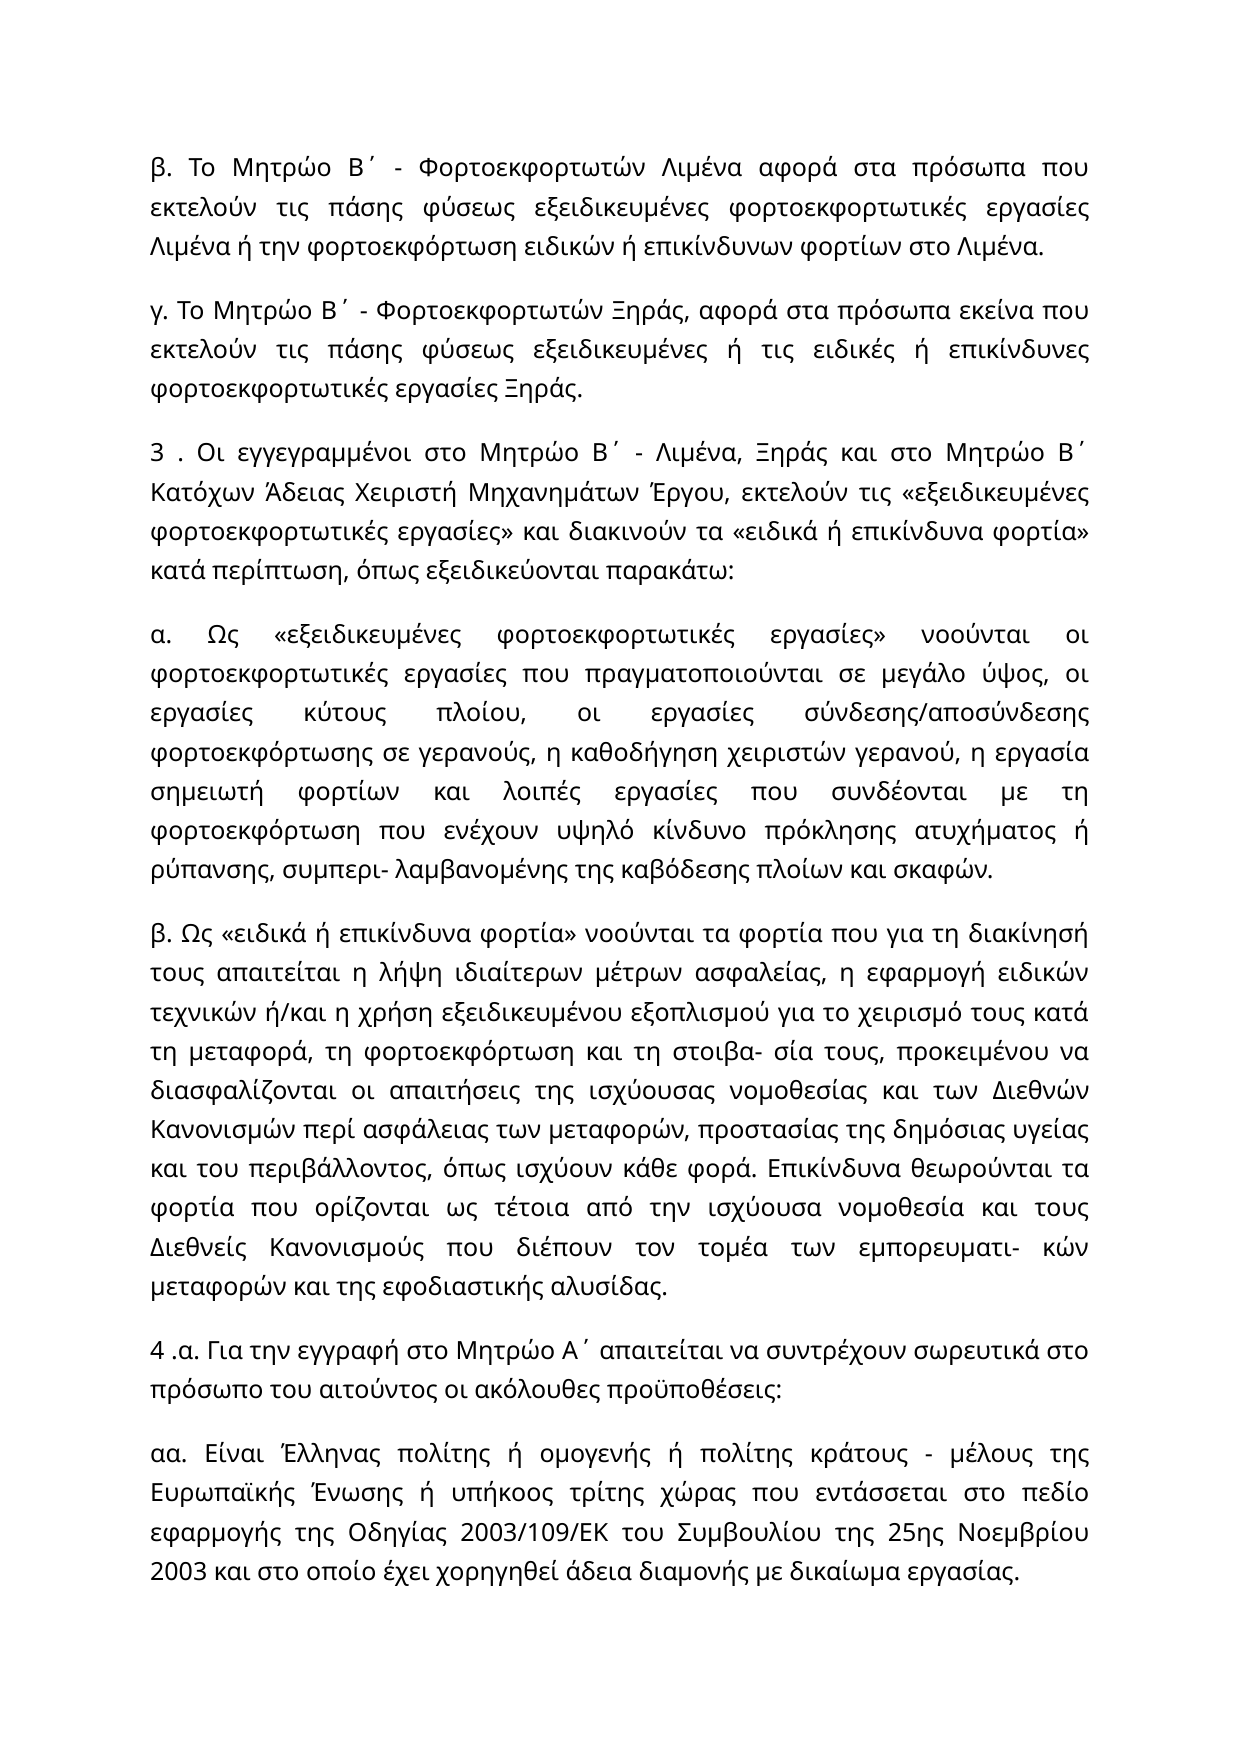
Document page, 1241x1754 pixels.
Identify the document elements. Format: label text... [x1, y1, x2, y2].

text 4 .α. Για την εγγραφή στο Μητρώο Α΄ απαιτείται να συντρέχουν σωρευτικά στο πρόσωπο του αιτούντος οι ακόλουθες προϋποθέσεις: [150, 1332, 1090, 1406]
text αα. Είναι Έλληνας πολίτης ή ομογενής ή πολίτης κράτους - μέλους της Ευρωπαϊκής Ένωσης ή υπήκοος τρίτης χώρας που εντάσσεται στο πεδίο εφαρμογής της Οδηγίας 2003/109/ΕΚ του Συμβουλίου της 25ης Νοεμβρίου 2003 και στο οποίο έχει χορηγηθεί άδεια διαμονής με δικαίωμα εργασίας. [150, 1436, 1090, 1587]
text β. Ως «ειδικά ή επικίνδυνα φορτία» νοούνται τα φορτία που για τη διακίνησή τους απαιτείται η λήψη ιδιαίτερων μέτρων ασφαλείας, η εφαρμογή ειδικών τεχνικών ή/και η χρήση εξειδικευμένου εξοπλισμού για το χειρισμό τους κατά τη μεταφορά, τη φορτοεκφόρτωση και τη στοιβα- σία τους, προκειμένου να διασφαλίζονται οι απαιτήσεις της ισχύουσας νομοθεσίας και των Διεθνών Κανονισμών περί ασφάλειας των μεταφορών, προστασίας της δημόσιας υγείας και του περιβάλλοντος, όπως ισχύουν κάθε φορά. Επικίνδυνα θεωρούνται τα φορτία που ορίζονται ως τέτοια από την ισχύουσα νομοθεσία και τους Διεθνείς Κανονισμούς που διέπουν τον τομέα των εμπορευματι- κών μεταφορών και της εφοδιαστικής αλυσίδας. [150, 916, 1090, 1302]
text β. Το Μητρώο Β΄ - Φορτοεκφορτωτών Λιμένα αφορά στα πρόσωπα που εκτελούν τις πάσης φύσεως εξειδικευμένες φορτοεκφορτωτικές εργασίες Λιμένα ή την φορτοεκφόρτωση ειδικών ή επικίνδυνων φορτίων στο Λιμένα. [150, 150, 1090, 262]
text γ. Το Μητρώο Β΄ - Φορτοεκφορτωτών Ξηράς, αφορά στα πρόσωπα εκείνα που εκτελούν τις πάσης φύσεως εξειδικευμένες ή τις ειδικές ή επικίνδυνες φορτοεκφορτωτικές εργασίες Ξηράς. [150, 292, 1090, 405]
text α. Ως «εξειδικευμένες φορτοεκφορτωτικές εργασίες» νοούνται οι φορτοεκφορτωτικές εργασίες που πραγματοποιούνται σε μεγάλο ύψος, οι εργασίες κύτους πλοίου, οι εργασίες σύνδεσης/αποσύνδεσης φορτοεκφόρτωσης σε γερανούς, η καθοδήγηση χειριστών γερανού, η εργασία σημειωτή φορτίων και λοιπές εργασίες που συνδέονται με τη φορτοεκφόρτωση που ενέχουν υψηλό κίνδυνο πρόκλησης ατυχήματος ή ρύπανσης, συμπερι- λαμβανομένης της καβόδεσης πλοίων και σκαφών. [150, 617, 1090, 886]
text 3 . Οι εγγεγραμμένοι στο Μητρώο Β΄ - Λιμένα, Ξηράς και στο Μητρώο Β΄ Κατόχων Άδειας Χειριστή Μηχανημάτων Έργου, εκτελούν τις «εξειδικευμένες φορτοεκφορτωτικές εργασίες» και διακινούν τα «ειδικά ή επικίνδυνα φορτία» κατά περίπτωση, όπως εξειδικεύονται παρακάτω: [150, 435, 1090, 587]
